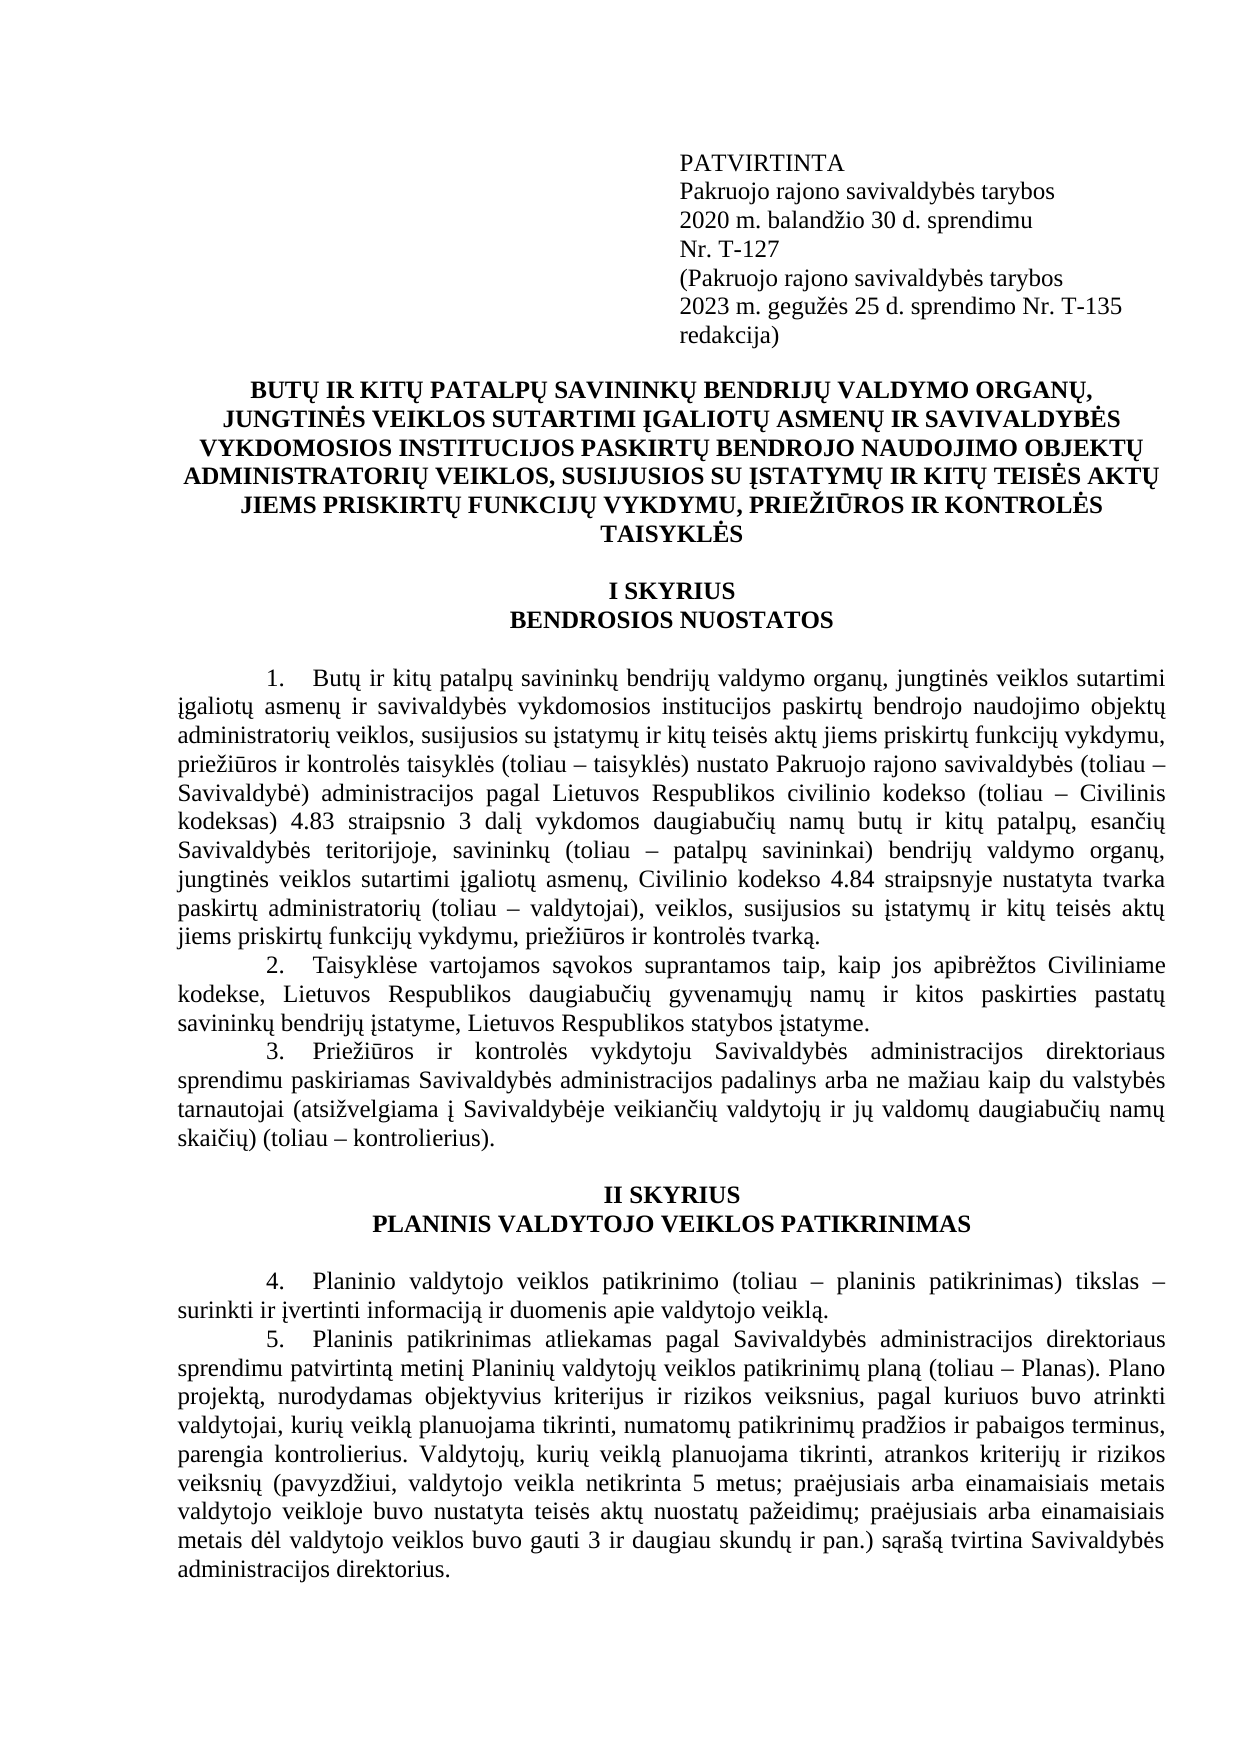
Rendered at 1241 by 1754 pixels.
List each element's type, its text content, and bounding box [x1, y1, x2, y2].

text Nr. T-127 [177, 234, 1166, 263]
text 2020 m. balandžio 30 d. sprendimu [177, 205, 1166, 234]
text I SKYRIUS [177, 576, 1166, 605]
text 1. Butų ir kitų patalpų savininkų bendrijų valdymo organų, jungtinės veiklos sutartimi įgaliotų asmenų ir savivaldybės vykdomosios institucijos paskirtų bendrojo naudojimo objektų administratorių veiklos, susijusios su įstatymų ir kitų teisės aktų jiems priskirtų funkcijų vykdymu, priežiūros ir kontrolės taisyklės (toliau – taisyklės) nustato Pakruojo rajono savivaldybės (toliau – Savivaldybė) administracijos pagal Lietuvos Respublikos civilinio kodekso (toliau – Civilinis kodeksas) 4.83 straipsnio 3 dalį vykdomos daugiabučių namų butų ir kitų patalpų, esančių Savivaldybės teritorijoje, savininkų (toliau – patalpų savininkai) bendrijų valdymo organų, jungtinės veiklos sutartimi įgaliotų asmenų, Civilinio kodekso 4.84 straipsnyje nustatyta tvarka paskirtų administratorių (toliau – valdytojai), veiklos, susijusios su įstatymų ir kitų teisės aktų jiems priskirtų funkcijų vykdymu, priežiūros ir kontrolės tvarką. [177, 663, 1166, 950]
text Pakruojo rajono savivaldybės tarybos [177, 176, 1166, 205]
text PATVIRTINTA [177, 148, 1166, 176]
text 4. Planinio valdytojo veiklos patikrinimo (toliau – planinis patikrinimas) tikslas – surinkti ir įvertinti informaciją ir duomenis apie valdytojo veiklą. [177, 1266, 1166, 1324]
text 3. Priežiūros ir kontrolės vykdytoju Savivaldybės administracijos direktoriaus sprendimu paskiriamas Savivaldybės administracijos padalinys arba ne mažiau kaip du valstybės tarnautojai (atsižvelgiama į Savivaldybėje veikiančių valdytojų ir jų valdomų daugiabučių namų skaičių) (toliau – kontrolierius). [177, 1036, 1166, 1151]
text redakcija) [177, 320, 1166, 349]
text BENDROSIOS NUOSTATOS [177, 605, 1166, 634]
text BUTŲ IR KITŲ PATALPŲ SAVININKŲ BENDRIJŲ VALDYMO ORGANŲ, JUNGTINĖS VEIKLOS SUTARTIMI ĮGALIOTŲ ASMENŲ IR SAVIVALDYBĖS VYKDOMOSIOS INSTITUCIJOS PASKIRTŲ BENDROJO NAUDOJIMO OBJEKTŲ ADMINISTRATORIŲ VEIKLOS, SUSIJUSIOS SU ĮSTATYMŲ IR KITŲ TEISĖS AKTŲ JIEMS PRISKIRTŲ FUNKCIJŲ VYKDYMU, PRIEŽIŪROS IR KONTROLĖS TAISYKLės [177, 375, 1166, 548]
text 2. Taisyklėse vartojamos sąvokos suprantamos taip, kaip jos apibrėžtos Civiliniame kodekse, Lietuvos Respublikos daugiabučių gyvenamųjų namų ir kitos paskirties pastatų savininkų bendrijų įstatyme, Lietuvos Respublikos statybos įstatyme. [177, 950, 1166, 1036]
text (Pakruojo rajono savivaldybės tarybos [177, 263, 1166, 291]
text PLANINIS VALDYTOJO VEIKLOS PATIKRINIMAS [177, 1209, 1166, 1238]
text 2023 m. gegužės 25 d. sprendimo Nr. T-135 [177, 291, 1166, 320]
text II SKYRIUS [177, 1180, 1166, 1209]
text 5. Planinis patikrinimas atliekamas pagal Savivaldybės administracijos direktoriaus sprendimu patvirtintą metinį Planinių valdytojų veiklos patikrinimų planą (toliau – Planas). Plano projektą, nurodydamas objektyvius kriterijus ir rizikos veiksnius, pagal kuriuos buvo atrinkti valdytojai, kurių veiklą planuojama tikrinti, numatomų patikrinimų pradžios ir pabaigos terminus, parengia kontrolierius. Valdytojų, kurių veiklą planuojama tikrinti, atrankos kriterijų ir rizikos veiksnių (pavyzdžiui, valdytojo veikla netikrinta 5 metus; praėjusiais arba einamaisiais metais valdytojo veikloje buvo nustatyta teisės aktų nuostatų pažeidimų; praėjusiais arba einamaisiais metais dėl valdytojo veiklos buvo gauti 3 ir daugiau skundų ir pan.) sąrašą tvirtina Savivaldybės administracijos direktorius. [177, 1324, 1166, 1583]
